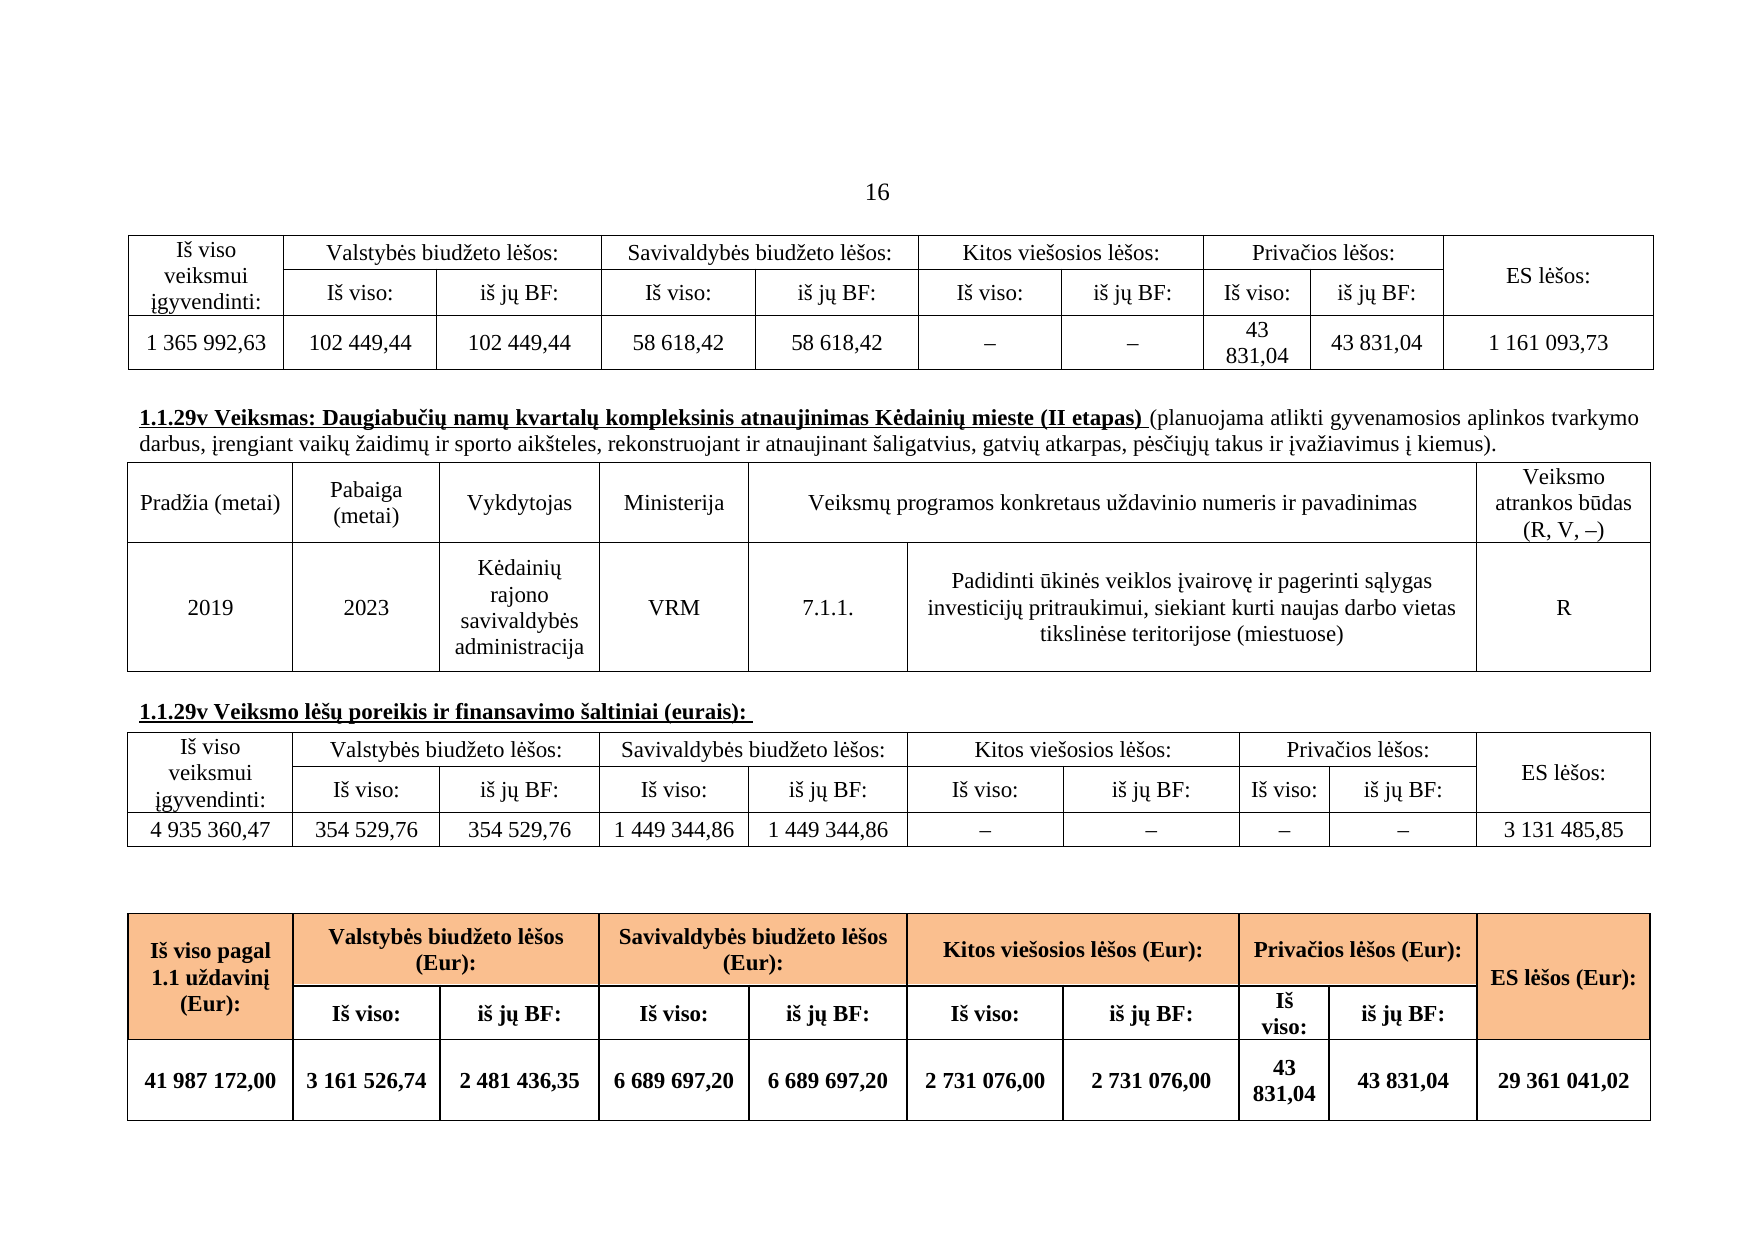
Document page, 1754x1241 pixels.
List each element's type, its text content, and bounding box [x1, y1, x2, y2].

table_cell 29 361 041,02 [1478, 1040, 1650, 1119]
table_cell Vykdytojas [440, 463, 599, 542]
table_cell [1651, 732, 1658, 766]
table_cell Privačios lėšos: [1240, 733, 1476, 766]
table_cell 1 161 093,73 [1444, 316, 1653, 368]
table_cell Kitos viešosios lėšos (Eur): [908, 914, 1238, 984]
table_cell 58 618,42 [602, 316, 755, 368]
table_cell – [1240, 813, 1329, 846]
table_cell [1651, 766, 1658, 812]
table_cell [1239, 847, 1329, 879]
table_cell iš jų BF: [1064, 987, 1238, 1039]
table_cell [1650, 846, 1658, 879]
table_cell – [919, 316, 1061, 368]
table_cell iš jų BF: [1311, 270, 1443, 315]
table_cell Iš viso: [600, 767, 748, 812]
table_cell Iš viso veiksmui įgyvendinti: [129, 236, 283, 315]
table_cell [1650, 880, 1658, 913]
table_cell [1651, 985, 1658, 1039]
table_cell – [1330, 813, 1476, 846]
table_cell Pabaiga (metai) [293, 463, 439, 542]
table_cell Iš viso: [908, 767, 1063, 812]
table_cell – [908, 813, 1063, 846]
table_cell VRM [600, 543, 748, 671]
table_cell [1239, 880, 1329, 913]
table_cell Iš viso: [294, 987, 439, 1039]
table_cell Pradžia (metai) [128, 463, 292, 542]
table_cell [1477, 880, 1650, 913]
table_cell 2 481 436,35 [441, 1040, 598, 1119]
table_cell Veiksmo atrankos būdas (R, V, –) [1477, 463, 1650, 542]
table_cell [749, 847, 907, 879]
table_cell [1651, 1039, 1658, 1119]
table_cell [293, 847, 440, 879]
table_cell [440, 847, 599, 879]
table_cell iš jų BF: [440, 767, 599, 812]
table_cell ES lėšos: [1477, 733, 1650, 812]
table_header [1650, 398, 1658, 462]
table_cell Iš viso: [600, 987, 748, 1039]
table_cell [128, 847, 293, 879]
table_cell – [1062, 316, 1203, 368]
table_cell Iš viso: [284, 270, 436, 315]
table_cell 2023 [293, 543, 439, 671]
table_cell Iš viso: [908, 987, 1062, 1039]
table_cell Privačios lėšos (Eur): [1240, 914, 1476, 984]
table_cell 4 935 360,47 [128, 813, 292, 846]
table_cell 43 831,04 [1204, 316, 1310, 368]
table_cell [1651, 812, 1658, 846]
table_cell Savivaldybės biudžeto lėšos: [600, 733, 907, 766]
table_cell [599, 847, 749, 879]
table_cell Iš viso veiksmui įgyvendinti: [128, 733, 292, 812]
table_cell iš jų BF: [756, 270, 918, 315]
table_cell iš jų BF: [1330, 987, 1476, 1039]
table_cell Kėdainių rajono savivaldybės administracija [440, 543, 599, 671]
table_cell 41 987 172,00 [128, 1040, 292, 1119]
table_cell 43 831,04 [1330, 1040, 1476, 1119]
table_cell 6 689 697,20 [600, 1040, 748, 1119]
table_cell Privačios lėšos: [1204, 236, 1443, 268]
table_cell 3 131 485,85 [1477, 813, 1650, 846]
table_cell 2 731 076,00 [908, 1040, 1062, 1119]
table_cell [1650, 671, 1658, 732]
table_cell [1329, 847, 1477, 879]
table_cell Kitos viešosios lėšos: [908, 733, 1239, 766]
table_cell iš jų BF: [1330, 767, 1476, 812]
table_cell 354 529,76 [440, 813, 599, 846]
table_cell Ministerija [600, 463, 748, 542]
table_cell [1477, 847, 1650, 879]
table_cell Iš viso: [919, 270, 1061, 315]
table_cell Kitos viešosios lėšos: [919, 236, 1203, 268]
table_cell 43 831,04 [1240, 1040, 1328, 1119]
table_cell Veiksmų programos konkretaus uždavinio numeris ir pavadinimas [749, 463, 1476, 542]
table_cell – [1064, 813, 1239, 846]
table_cell iš jų BF: [1062, 270, 1203, 315]
table_cell iš jų BF: [437, 270, 601, 315]
table_cell [749, 880, 907, 913]
table_cell Iš viso: [602, 270, 755, 315]
table_cell [440, 880, 599, 913]
table_cell Iš viso: [1240, 767, 1329, 812]
table_cell [1063, 847, 1239, 879]
table_cell ES lėšos: [1444, 236, 1653, 315]
table_cell Valstybės biudžeto lėšos (Eur): [294, 914, 598, 984]
table_cell Iš viso pagal 1.1 uždavinį (Eur): [129, 914, 292, 1039]
table_cell iš jų BF: [441, 987, 598, 1039]
table_cell Iš viso: [1240, 987, 1328, 1039]
table_cell [1063, 880, 1239, 913]
table_cell 6 689 697,20 [750, 1040, 906, 1119]
table_cell ES lėšos (Eur): [1478, 914, 1649, 1039]
table_cell [128, 880, 293, 913]
table_cell iš jų BF: [1064, 767, 1239, 812]
table_cell Iš viso: [1204, 270, 1310, 315]
table_cell iš jų BF: [749, 767, 907, 812]
table_cell Iš viso: [293, 767, 439, 812]
table_cell 3 161 526,74 [294, 1040, 439, 1119]
table_cell 2019 [128, 543, 292, 671]
table_cell 58 618,42 [756, 316, 918, 368]
table_cell 1 365 992,63 [129, 316, 283, 368]
table_cell Padidinti ūkinės veiklos įvairovę ir pagerinti sąlygas investicijų pritraukimui, siekiant kurti naujas darbo vietas tikslinėse teritorijose (miestuose) [908, 543, 1476, 671]
table_cell [1651, 462, 1658, 542]
table_cell 2 731 076,00 [1064, 1040, 1238, 1119]
table_cell 354 529,76 [293, 813, 439, 846]
table_cell [1329, 880, 1477, 913]
table_cell 1 449 344,86 [600, 813, 748, 846]
table_cell [293, 880, 440, 913]
table_cell iš jų BF: [750, 987, 906, 1039]
table_cell Valstybės biudžeto lėšos: [293, 733, 599, 766]
table_cell [1651, 913, 1658, 984]
table_cell [1651, 542, 1658, 671]
table_cell 43 831,04 [1311, 316, 1443, 368]
table_cell [907, 880, 1063, 913]
table_header 1.1.29v Veiksmas: Daugiabučių namų kvartalų kompleksinis atnaujinimas Kėdainių mieste (II etapas) (planuojama atlikti gyvenamosios aplinkos tvarkymo darbus, įrengiant vaikų žaidimų ir sporto aikšteles, rekonstruojant ir atnaujinant šaligatvius, gatvių atkarpas, pėsčiųjų takus ir įvažiavimus į kiemus). [128, 398, 1650, 462]
table_cell Savivaldybės biudžeto lėšos: [602, 236, 918, 268]
table_cell 7.1.1. [749, 543, 907, 671]
table_cell Savivaldybės biudžeto lėšos (Eur): [600, 914, 906, 984]
table_cell Valstybės biudžeto lėšos: [284, 236, 601, 268]
table_cell [907, 847, 1063, 879]
table_cell 1.1.29v Veiksmo lėšų poreikis ir finansavimo šaltiniai (eurais): [128, 672, 1650, 732]
table_cell [599, 880, 749, 913]
table_cell R [1477, 543, 1650, 671]
table_cell 1 449 344,86 [749, 813, 907, 846]
table_cell 102 449,44 [437, 316, 601, 368]
table_cell 102 449,44 [284, 316, 436, 368]
